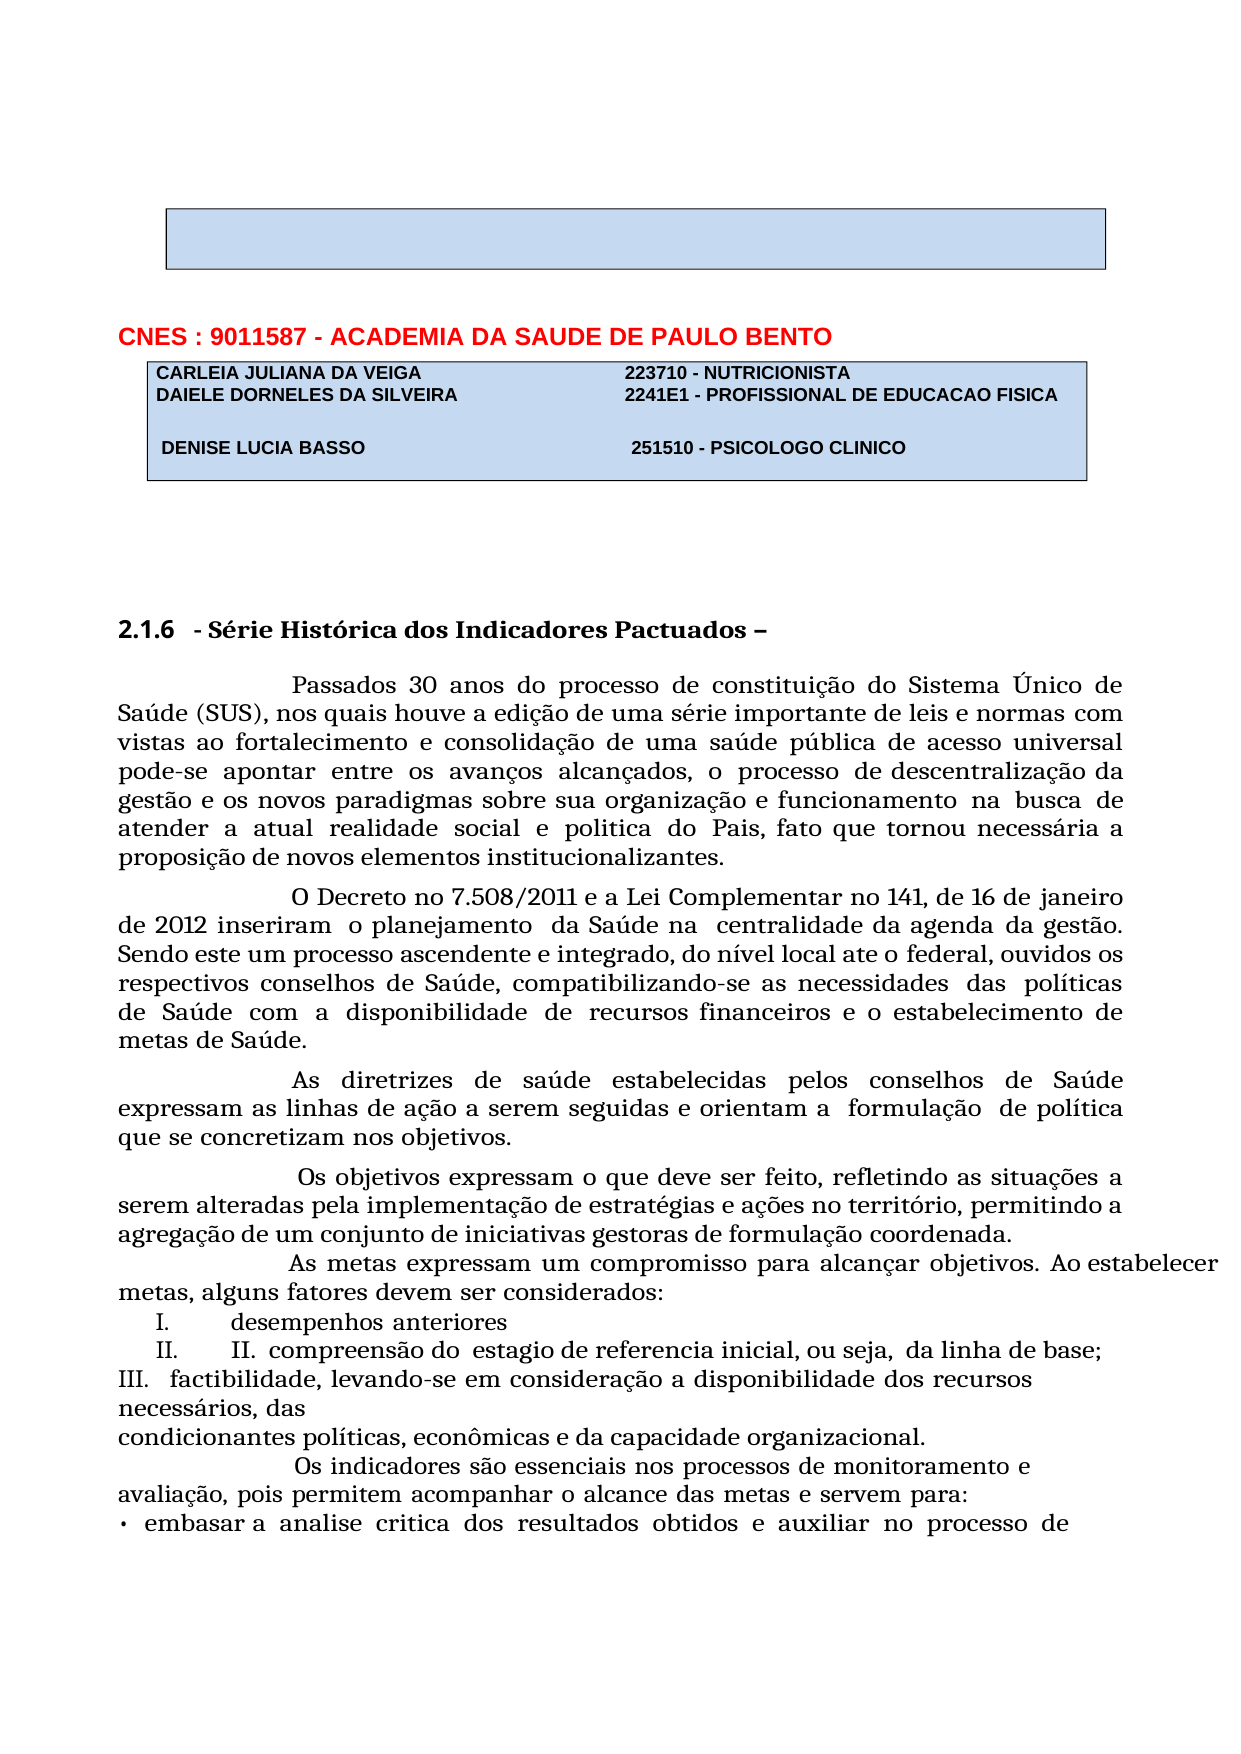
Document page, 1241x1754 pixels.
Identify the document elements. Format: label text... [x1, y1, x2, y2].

list - Série Histórica dos Indicadores Pactuados – [118, 611, 1221, 645]
text CNES : 9011587 - ACADEMIA DA SAUDE DE PAULO BENTO [118, 322, 1221, 350]
list embasar a analise critica dos resultados obtidos e auxiliar no processo de [118, 1509, 1221, 1538]
text As metas expressam um compromisso para alcançar objetivos. Ao estabelecer metas, alguns fatores devem ser considerados: [118, 1249, 1221, 1306]
text Passados 30 anos do processo de constituição do Sistema Único de Saúde (SUS), nos quais houve a edição de uma série importante de leis e normas com vistas ao fortalecimento e consolidação de uma saúde pública de acesso universal pode-se apontar entre os avanços alcançados, o processo de descentralização da gestão e os novos paradigmas sobre sua organização e funcionamento na busca de atender a atual realidade social e politica do Pais, fato que tornou necessária a proposição de novos elementos institucionalizantes. [118, 671, 1123, 872]
text As diretrizes de saúde estabelecidas pelos conselhos de Saúde expressam as linhas de ação a serem seguidas e orientam a formulação de política que se concretizam nos objetivos. [118, 1066, 1123, 1152]
list desempenhos anteriores [155, 1307, 1221, 1336]
text Os objetivos expressam o que deve ser feito, refletindo as situações a serem alteradas pela implementação de estratégias e ações no território, permitindo a agregação de um conjunto de iniciativas gestoras de formulação coordenada. [118, 1162, 1123, 1249]
list factibilidade, levando-se em consideração a disponibilidade dos recursos necessários, das [118, 1365, 1123, 1422]
text Os indicadores são essenciais nos processos de monitoramento e avaliação, pois permitem acompanhar o alcance das metas e servem para: [118, 1452, 1123, 1509]
text O Decreto no 7.508/2011 e a Lei Complementar no 141, de 16 de janeiro de 2012 inseriram o planejamento da Saúde na centralidade da agenda da gestão. Sendo este um processo ascendente e integrado, do nível local ate o federal, ouvidos os respectivos conselhos de Saúde, compatibilizando-se as necessidades das políticas de Saúde com a disponibilidade de recursos financeiros e o estabelecimento de metas de Saúde. [118, 882, 1123, 1055]
text condicionantes políticas, econômicas e da capacidade organizacional. [118, 1422, 1221, 1451]
list II. compreensão do estagio de referencia inicial, ou seja, da linha de base; [156, 1336, 1123, 1364]
